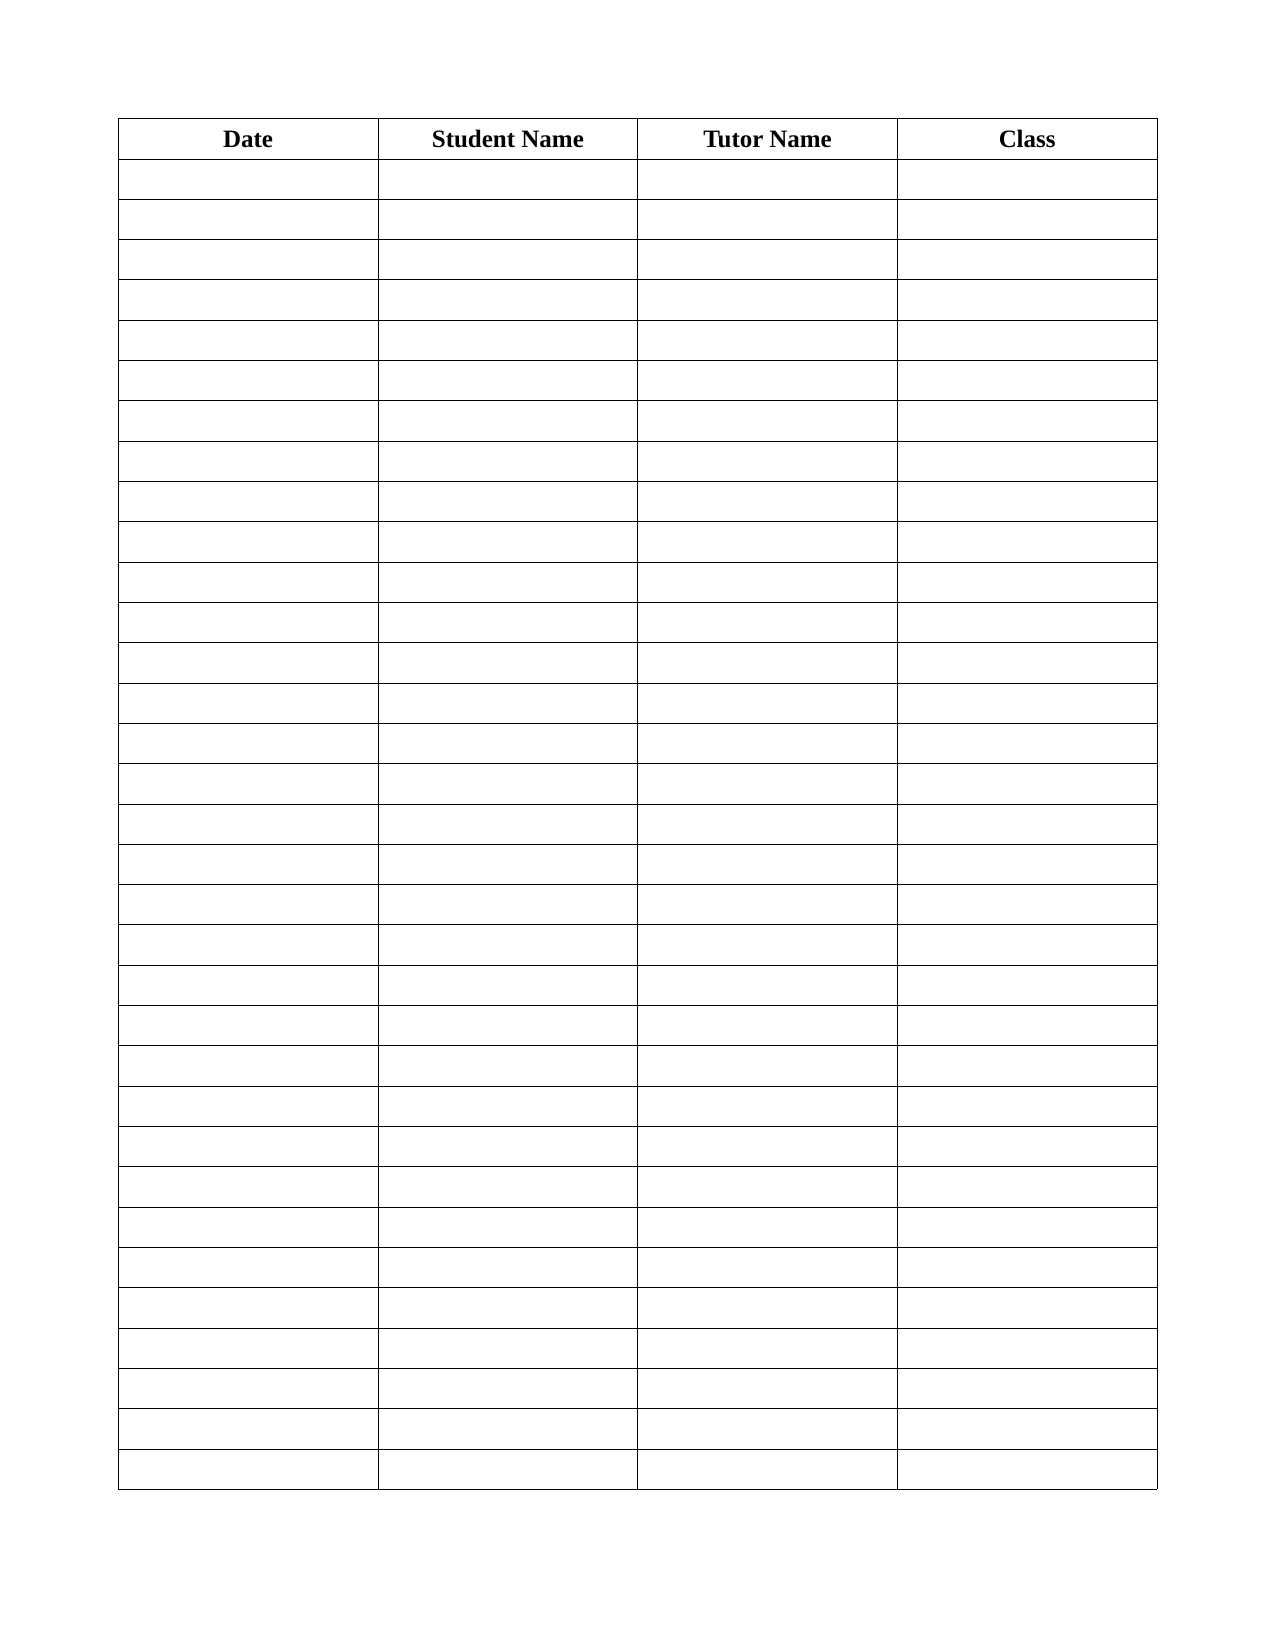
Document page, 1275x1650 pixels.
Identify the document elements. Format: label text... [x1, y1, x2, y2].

table_cell [119, 1006, 378, 1045]
table_cell [119, 1046, 378, 1086]
table_cell [898, 321, 1157, 360]
table_cell [119, 321, 378, 360]
table_cell [119, 160, 378, 199]
table_cell [638, 361, 897, 400]
table_cell [898, 1208, 1157, 1247]
table_cell [379, 321, 637, 360]
table_cell [638, 1329, 897, 1368]
table_cell [898, 1087, 1157, 1126]
table_cell [898, 845, 1157, 884]
table_cell [379, 482, 637, 521]
table_cell [638, 200, 897, 239]
table_cell [898, 361, 1157, 400]
table_cell [638, 1450, 897, 1489]
table_cell [638, 401, 897, 441]
table_cell [898, 160, 1157, 199]
table_cell [898, 1450, 1157, 1489]
table_cell [379, 1006, 637, 1045]
table_cell [638, 724, 897, 763]
table_cell [379, 603, 637, 642]
table_cell [898, 563, 1157, 602]
table_cell [638, 321, 897, 360]
table_cell [119, 805, 378, 844]
table_cell [898, 805, 1157, 844]
table_header Class [898, 119, 1157, 158]
table_cell [119, 361, 378, 400]
table_cell [898, 1409, 1157, 1448]
table_cell [898, 280, 1157, 320]
table_cell [119, 684, 378, 723]
table_cell [638, 684, 897, 723]
table_cell [898, 240, 1157, 279]
table_cell [379, 1248, 637, 1287]
table_cell [379, 280, 637, 320]
table_header Tutor Name [638, 119, 897, 158]
table_cell [379, 805, 637, 844]
table_cell [638, 643, 897, 682]
table_cell [638, 1046, 897, 1086]
table_cell [379, 1167, 637, 1207]
table_cell [898, 724, 1157, 763]
table_cell [119, 1087, 378, 1126]
table_cell [898, 442, 1157, 481]
table_cell [898, 482, 1157, 521]
table_cell [379, 1329, 637, 1368]
table_cell [379, 1046, 637, 1086]
table_cell [119, 1208, 378, 1247]
table_cell [379, 442, 637, 481]
table_cell [898, 1167, 1157, 1207]
table_cell [379, 361, 637, 400]
table_cell [119, 401, 378, 441]
table_header Student Name [379, 119, 637, 158]
table_cell [379, 1127, 637, 1166]
table_cell [898, 1248, 1157, 1287]
table_cell [898, 1288, 1157, 1327]
table_cell [898, 1329, 1157, 1368]
table_cell [119, 442, 378, 481]
table_header Date [119, 119, 378, 158]
table_cell [898, 1006, 1157, 1045]
table_cell [638, 845, 897, 884]
table_cell [119, 885, 378, 924]
table_cell [638, 160, 897, 199]
table_cell [119, 482, 378, 521]
table_cell [119, 200, 378, 239]
table_cell [898, 764, 1157, 803]
table_cell [379, 684, 637, 723]
table_cell [898, 643, 1157, 682]
table_cell [119, 280, 378, 320]
table_cell [638, 1167, 897, 1207]
table_cell [638, 603, 897, 642]
table_cell [638, 1288, 897, 1327]
table_cell [379, 1288, 637, 1327]
table_cell [638, 1006, 897, 1045]
table_cell [638, 442, 897, 481]
table_cell [119, 563, 378, 602]
table_cell [898, 603, 1157, 642]
table_cell [119, 1329, 378, 1368]
table_cell [119, 1167, 378, 1207]
table_cell [638, 885, 897, 924]
table_cell [119, 1127, 378, 1166]
table_cell [638, 925, 897, 965]
table_cell [379, 845, 637, 884]
table_cell [119, 724, 378, 763]
table_cell [379, 200, 637, 239]
table_cell [119, 1248, 378, 1287]
table_cell [898, 1127, 1157, 1166]
table_cell [638, 522, 897, 562]
table_cell [898, 684, 1157, 723]
table_cell [379, 1369, 637, 1408]
table_cell [898, 200, 1157, 239]
table_cell [379, 1087, 637, 1126]
table_cell [379, 885, 637, 924]
table_cell [638, 966, 897, 1005]
table_cell [379, 401, 637, 441]
table_cell [379, 563, 637, 602]
table_cell [638, 240, 897, 279]
table_cell [638, 1208, 897, 1247]
table_cell [379, 1208, 637, 1247]
table_cell [119, 1409, 378, 1448]
table_cell [379, 160, 637, 199]
table_cell [898, 885, 1157, 924]
table_cell [638, 1248, 897, 1287]
table_cell [638, 1409, 897, 1448]
table_cell [638, 764, 897, 803]
table_cell [898, 925, 1157, 965]
table_cell [119, 1369, 378, 1408]
table_cell [638, 1127, 897, 1166]
table_cell [119, 966, 378, 1005]
table_cell [379, 764, 637, 803]
table_cell [119, 1450, 378, 1489]
table_cell [119, 845, 378, 884]
table_cell [638, 1087, 897, 1126]
table_cell [638, 280, 897, 320]
table_cell [898, 1046, 1157, 1086]
table_cell [379, 1450, 637, 1489]
table_cell [119, 925, 378, 965]
table_cell [638, 563, 897, 602]
table_cell [898, 522, 1157, 562]
table_cell [379, 925, 637, 965]
table_cell [379, 240, 637, 279]
table_cell [379, 1409, 637, 1448]
table_cell [119, 240, 378, 279]
table_cell [898, 1369, 1157, 1408]
table_cell [898, 966, 1157, 1005]
table_cell [898, 401, 1157, 441]
table_cell [379, 724, 637, 763]
table_cell [638, 482, 897, 521]
table_cell [379, 522, 637, 562]
table_cell [379, 643, 637, 682]
table_cell [638, 805, 897, 844]
table_cell [119, 764, 378, 803]
table_cell [119, 643, 378, 682]
table_cell [119, 603, 378, 642]
table_cell [638, 1369, 897, 1408]
table_cell [119, 522, 378, 562]
table_cell [379, 966, 637, 1005]
table_cell [119, 1288, 378, 1327]
